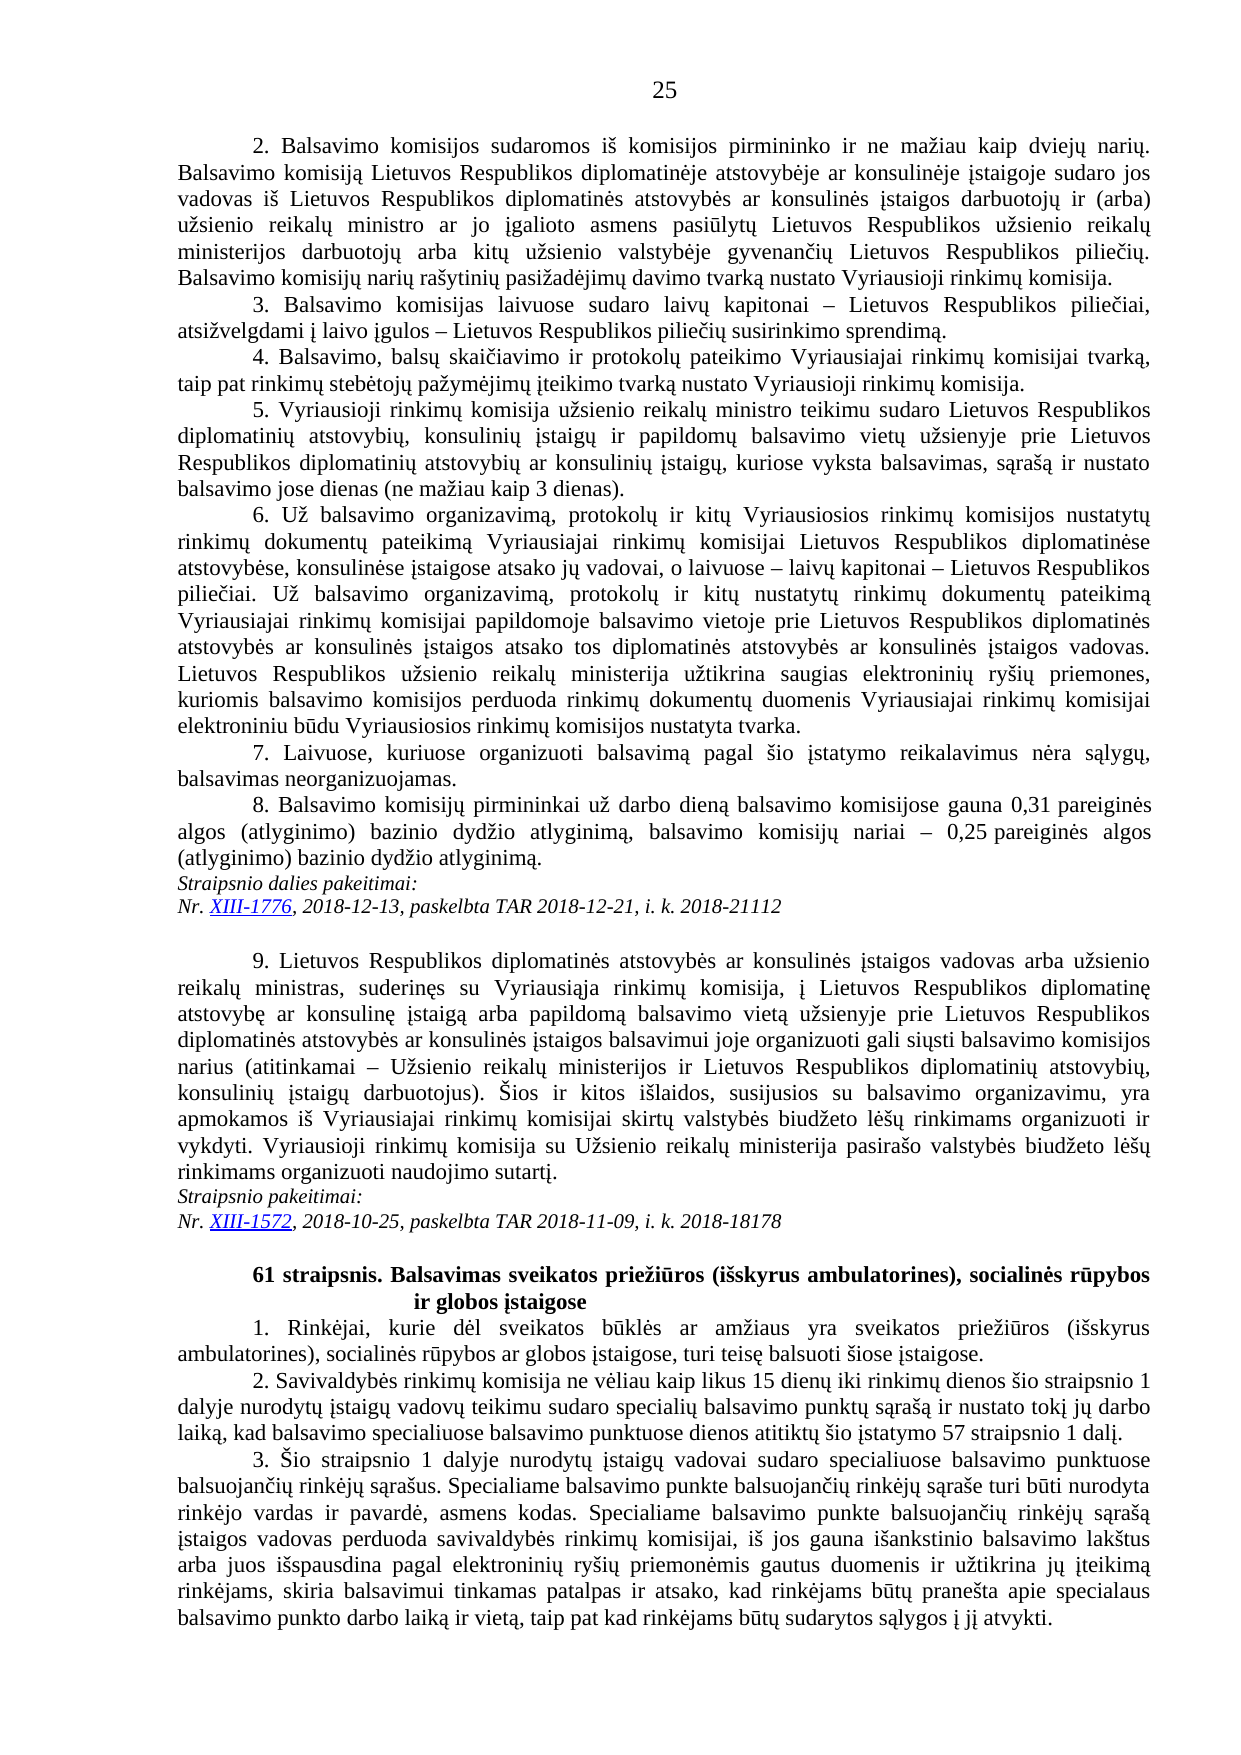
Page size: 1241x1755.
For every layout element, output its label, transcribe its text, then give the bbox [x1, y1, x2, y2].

text 4. Balsavimo, balsų skaičiavimo ir protokolų pateikimo Vyriausiajai rinkimų komisijai tvarką, taip pat rinkimų stebėtojų pažymėjimų įteikimo tvarką nustato Vyriausioji rinkimų komisija. [177, 343, 1152, 396]
text Straipsnio pakeitimai: [177, 1184, 1152, 1208]
text 2. Balsavimo komisijos sudaromos iš komisijos pirmininko ir ne mažiau kaip dviejų narių. Balsavimo komisiją Lietuvos Respublikos diplomatinėje atstovybėje ar konsulinėje įstaigoje sudaro jos vadovas iš Lietuvos Respublikos diplomatinės atstovybės ar konsulinės įstaigos darbuotojų ir (arba) užsienio reikalų ministro ar jo įgalioto asmens pasiūlytų Lietuvos Respublikos užsienio reikalų ministerijos darbuotojų arba kitų užsienio valstybėje gyvenančių Lietuvos Respublikos piliečių. Balsavimo komisijų narių rašytinių pasižadėjimų davimo tvarką nustato Vyriausioji rinkimų komisija. [177, 132, 1152, 291]
text 8. Balsavimo komisijų pirmininkai už darbo dieną balsavimo komisijose gauna 0,31 pareiginės algos (atlyginimo) bazinio dydžio atlyginimą, balsavimo komisijų nariai – 0,25 pareiginės algos (atlyginimo) bazinio dydžio atlyginimą. [177, 791, 1152, 870]
text 7. Laivuose, kuriuose organizuoti balsavimą pagal šio įstatymo reikalavimus nėra sąlygų, balsavimas neorganizuojamas. [177, 739, 1152, 791]
text 9. Lietuvos Respublikos diplomatinės atstovybės ar konsulinės įstaigos vadovas arba užsienio reikalų ministras, suderinęs su Vyriausiąja rinkimų komisija, į Lietuvos Respublikos diplomatinę atstovybę ar konsulinę įstaigą arba papildomą balsavimo vietą užsienyje prie Lietuvos Respublikos diplomatinės atstovybės ar konsulinės įstaigos balsavimui joje organizuoti gali siųsti balsavimo komisijos narius (atitinkamai – Užsienio reikalų ministerijos ir Lietuvos Respublikos diplomatinių atstovybių, konsulinių įstaigų darbuotojus). Šios ir kitos išlaidos, susijusios su balsavimo organizavimu, yra apmokamos iš Vyriausiajai rinkimų komisijai skirtų valstybės biudžeto lėšų rinkimams organizuoti ir vykdyti. Vyriausioji rinkimų komisija su Užsienio reikalų ministerija pasirašo valstybės biudžeto lėšų rinkimams organizuoti naudojimo sutartį. [177, 947, 1152, 1184]
text 3. Balsavimo komisijas laivuose sudaro laivų kapitonai – Lietuvos Respublikos piliečiai, atsižvelgdami į laivo įgulos – Lietuvos Respublikos piliečių susirinkimo sprendimą. [177, 291, 1152, 343]
text 61 straipsnis. Balsavimas sveikatos priežiūros (išskyrus ambulatorines), socialinės rūpybos ir globos įstaigose [252, 1261, 1152, 1314]
text 6. Už balsavimo organizavimą, protokolų ir kitų Vyriausiosios rinkimų komisijos nustatytų rinkimų dokumentų pateikimą Vyriausiajai rinkimų komisijai Lietuvos Respublikos diplomatinėse atstovybėse, konsulinėse įstaigose atsako jų vadovai, o laivuose – laivų kapitonai – Lietuvos Respublikos piliečiai. Už balsavimo organizavimą, protokolų ir kitų nustatytų rinkimų dokumentų pateikimą Vyriausiajai rinkimų komisijai papildomoje balsavimo vietoje prie Lietuvos Respublikos diplomatinės atstovybės ar konsulinės įstaigos atsako tos diplomatinės atstovybės ar konsulinės įstaigos vadovas. Lietuvos Respublikos užsienio reikalų ministerija užtikrina saugias elektroninių ryšių priemones, kuriomis balsavimo komisijos perduoda rinkimų dokumentų duomenis Vyriausiajai rinkimų komisijai elektroniniu būdu Vyriausiosios rinkimų komisijos nustatyta tvarka. [177, 501, 1152, 739]
text 1. Rinkėjai, kurie dėl sveikatos būklės ar amžiaus yra sveikatos priežiūros (išskyrus ambulatorines), socialinės rūpybos ar globos įstaigose, turi teisę balsuoti šiose įstaigose. [177, 1314, 1152, 1367]
text 5. Vyriausioji rinkimų komisija užsienio reikalų ministro teikimu sudaro Lietuvos Respublikos diplomatinių atstovybių, konsulinių įstaigų ir papildomų balsavimo vietų užsienyje prie Lietuvos Respublikos diplomatinių atstovybių ar konsulinių įstaigų, kuriose vyksta balsavimas, sąrašą ir nustato balsavimo jose dienas (ne mažiau kaip 3 dienas). [177, 396, 1152, 501]
text 2. Savivaldybės rinkimų komisija ne vėliau kaip likus 15 dienų iki rinkimų dienos šio straipsnio 1 dalyje nurodytų įstaigų vadovų teikimu sudaro specialių balsavimo punktų sąrašą ir nustato tokį jų darbo laiką, kad balsavimo specialiuose balsavimo punktuose dienos atitiktų šio įstatymo 57 straipsnio 1 dalį. [177, 1367, 1152, 1446]
text Straipsnio dalies pakeitimai: [177, 870, 1152, 894]
text Nr. XIII-1776, 2018-12-13, paskelbta TAR 2018-12-21, i. k. 2018-21112 [177, 894, 1152, 918]
text 3. Šio straipsnio 1 dalyje nurodytų įstaigų vadovai sudaro specialiuose balsavimo punktuose balsuojančių rinkėjų sąrašus. Specialiame balsavimo punkte balsuojančių rinkėjų sąraše turi būti nurodyta rinkėjo vardas ir pavardė, asmens kodas. Specialiame balsavimo punkte balsuojančių rinkėjų sąrašą įstaigos vadovas perduoda savivaldybės rinkimų komisijai, iš jos gauna išankstinio balsavimo lakštus arba juos išspausdina pagal elektroninių ryšių priemonėmis gautus duomenis ir užtikrina jų įteikimą rinkėjams, skiria balsavimui tinkamas patalpas ir atsako, kad rinkėjams būtų pranešta apie specialaus balsavimo punkto darbo laiką ir vietą, taip pat kad rinkėjams būtų sudarytos sąlygos į jį atvykti. [177, 1446, 1152, 1630]
text Nr. XIII-1572, 2018-10-25, paskelbta TAR 2018-11-09, i. k. 2018-18178 [177, 1208, 1152, 1233]
